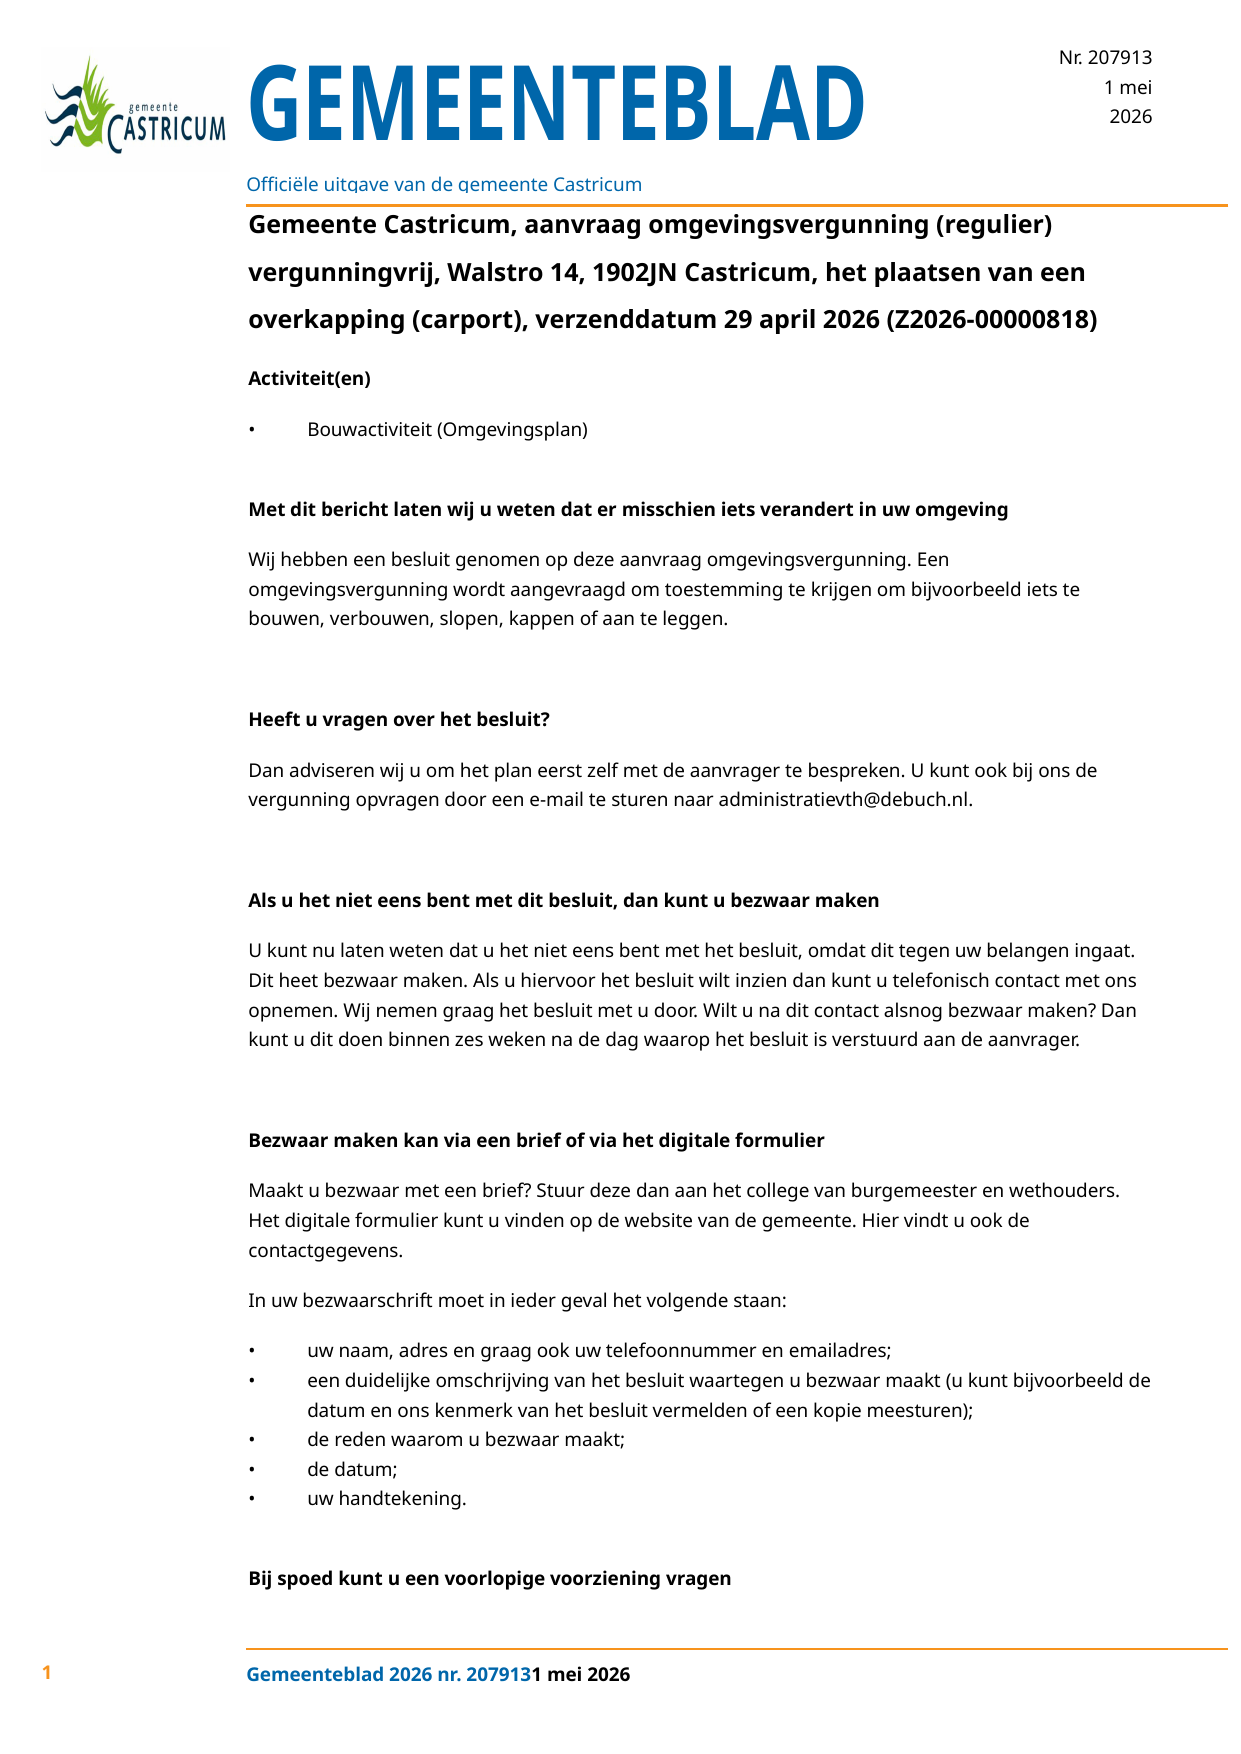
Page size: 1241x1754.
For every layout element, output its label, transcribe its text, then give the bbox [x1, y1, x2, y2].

text In uw bezwaarschrift moet in ieder geval het volgende staan: [248, 1287, 1152, 1313]
list de reden waarom u bezwaar maakt; [248, 1426, 1152, 1452]
text Gemeente Castricum, aanvraag omgevingsvergunning (regulier) vergunningvrij, Walstro 14, 1902JN Castricum, het plaatsen van een overkapping (carport), verzenddatum 29 april 2026 (Z2026-00000818) [248, 207, 1152, 336]
text Heeft u vragen over het besluit? [248, 706, 1152, 732]
list een duidelijke omschrijving van het besluit waartegen u bezwaar maakt (u kunt bijvoorbeeld de datum en ons kenmerk van het besluit vermelden of een kopie meesturen); [248, 1367, 1152, 1422]
text Als u het niet eens bent met dit besluit, dan kunt u bezwaar maken [248, 887, 1152, 913]
text Bij spoed kunt u een voorlopige voorziening vragen [248, 1566, 1152, 1591]
list uw handtekening. [248, 1486, 1152, 1511]
text Maakt u bezwaar met een brief? Stuur deze dan aan het college van burgemeester en wethouders. Het digitale formulier kunt u vinden op de website van de gemeente. Hier vindt u ook de contactgegevens. [248, 1178, 1152, 1262]
list Bouwactiviteit (Omgevingsplan) [248, 416, 1152, 442]
text Bezwaar maken kan via een brief of via het digitale formulier [248, 1127, 1152, 1153]
text Dan adviseren wij u om het plan eerst zelf met de aanvrager te bespreken. U kunt ook bij ons de vergunning opvragen door een e-mail te sturen naar administratievth@debuch.nl. [248, 757, 1152, 812]
text Met dit bericht laten wij u weten dat er misschien iets verandert in uw omgeving [248, 496, 1152, 522]
text Activiteit(en) [248, 366, 1152, 391]
picture [41, 47, 231, 172]
list uw naam, adres en graag ook uw telefoonnummer en emailadres; [248, 1338, 1152, 1363]
list de datum; [248, 1456, 1152, 1482]
text Wij hebben een besluit genomen op deze aanvraag omgevingsvergunning. Een omgevingsvergunning wordt aangevraagd om toestemming te krijgen om bijvoorbeeld iets te bouwen, verbouwen, slopen, kappen of aan te leggen. [248, 546, 1152, 631]
text U kunt nu laten weten dat u het niet eens bent met het besluit, omdat dit tegen uw belangen ingaat. Dit heet bezwaar maken. Als u hiervoor het besluit wilt inzien dan kunt u telefonisch contact met ons opnemen. Wij nemen graag het besluit met u door. Wilt u na dit contact alsnog bezwaar maken? Dan kunt u dit doen binnen zes weken na de dag waarop het besluit is verstuurd aan de aanvrager. [248, 938, 1152, 1052]
